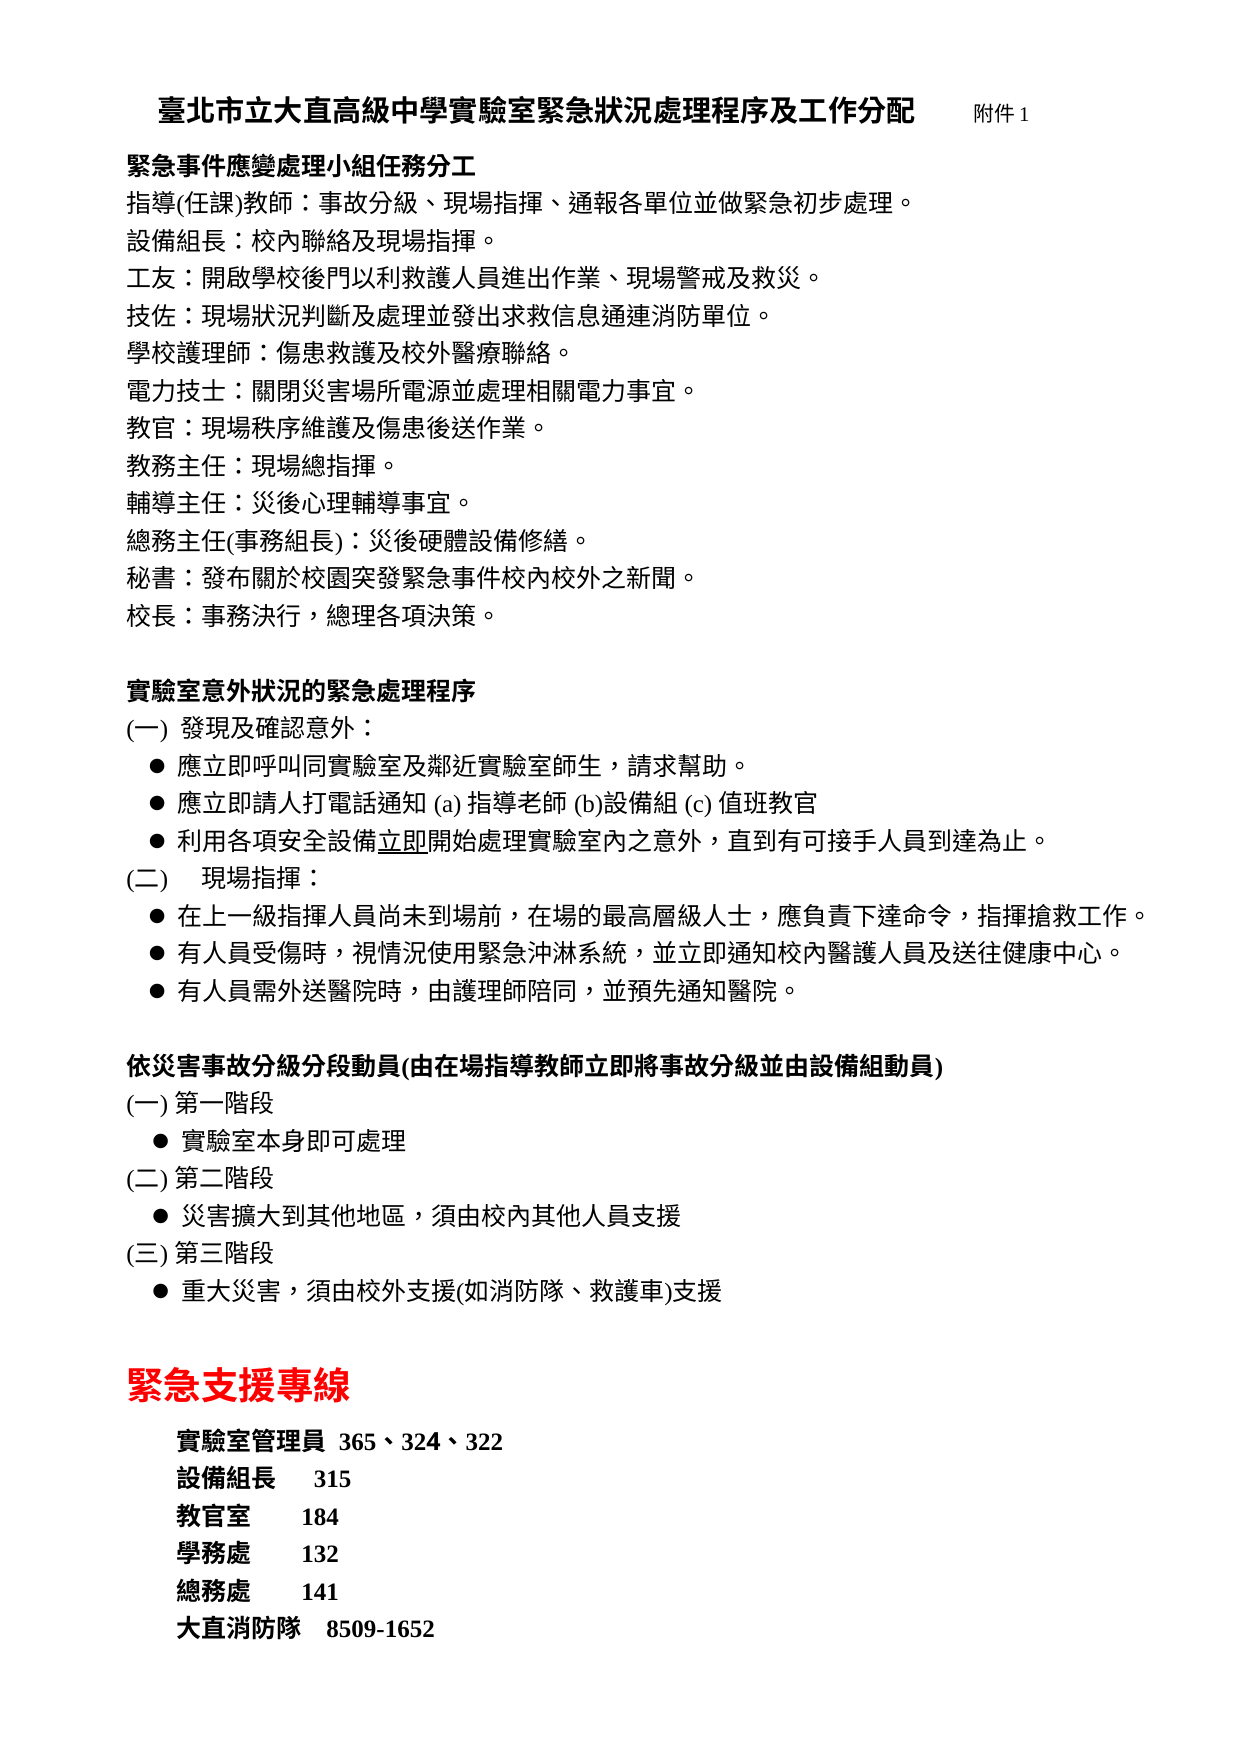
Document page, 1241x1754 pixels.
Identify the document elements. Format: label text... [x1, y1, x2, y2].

text 臺北市立大直高級中學實驗室緊急狀況處理程序及工作分配 附件1 [89, 71, 1152, 146]
text (二) 第二階段 [126, 1158, 1152, 1196]
text 大直消防隊 8509-1652 [126, 1608, 1152, 1646]
list 現場指揮： [126, 858, 1152, 896]
text 技佐：現場狀況判斷及處理並發出求救信息通連消防單位。 [126, 296, 1152, 333]
text 總務處 141 [126, 1571, 1152, 1608]
text 設備組長：校內聯絡及現場指揮。 [126, 221, 1152, 258]
text 校長：事務決行，總理各項決策。 [126, 596, 1152, 633]
text 指導(任課)教師：事故分級、現場指揮、通報各單位並做緊急初步處理。 [126, 183, 1152, 221]
list 重大災害，須由校外支援(如消防隊、救護車)支援 [151, 1271, 1152, 1308]
text 依災害事故分級分段動員(由在場指導教師立即將事故分級並由設備組動員) [126, 1046, 1152, 1083]
list 利用各項安全設備立即開始處理實驗室內之意外，直到有可接手人員到達為止。 [148, 821, 1152, 858]
text (一) 發現及確認意外： [126, 708, 1152, 746]
text 工友：開啟學校後門以利救護人員進出作業、現場警戒及救災。 [126, 258, 1152, 296]
text (三) 第三階段 [126, 1233, 1152, 1271]
list 有人員需外送醫院時，由護理師陪同，並預先通知醫院。 [148, 971, 1152, 1008]
list 應立即請人打電話通知 (a) 指導老師 (b)設備組 (c) 值班教官 [148, 783, 1152, 821]
text 教務主任：現場總指揮。 [126, 446, 1152, 483]
text 總務主任(事務組長)：災後硬體設備修繕。 [126, 521, 1152, 558]
list 有人員受傷時，視情況使用緊急沖淋系統，並立即通知校內醫護人員及送往健康中心。 [148, 933, 1152, 971]
text 緊急支援專線 [126, 1346, 1152, 1421]
list 在上一級指揮人員尚未到場前，在場的最高層級人士，應負責下達命令，指揮搶救工作。 [148, 896, 1152, 933]
list 應立即呼叫同實驗室及鄰近實驗室師生，請求幫助。 [148, 746, 1152, 783]
text (一) 第一階段 [126, 1083, 1152, 1121]
text 教官室 184 學務處 132 [126, 1496, 1152, 1571]
text 輔導主任：災後心理輔導事宜。 [126, 483, 1152, 521]
text 學校護理師：傷患救護及校外醫療聯絡。 [126, 333, 1152, 371]
text 電力技士：關閉災害場所電源並處理相關電力事宜。 [126, 371, 1152, 408]
list 災害擴大到其他地區，須由校內其他人員支援 [151, 1196, 1152, 1233]
text 秘書：發布關於校園突發緊急事件校內校外之新聞。 [126, 558, 1152, 596]
list 實驗室本身即可處理 [151, 1121, 1152, 1158]
text 實驗室管理員 365、324、322 [126, 1421, 1152, 1458]
text 設備組長 315 [126, 1458, 1152, 1496]
text 緊急事件應變處理小組任務分工 [126, 146, 1152, 183]
text 教官：現場秩序維護及傷患後送作業。 [126, 408, 1152, 446]
text 實驗室意外狀況的緊急處理程序 [126, 671, 1152, 708]
